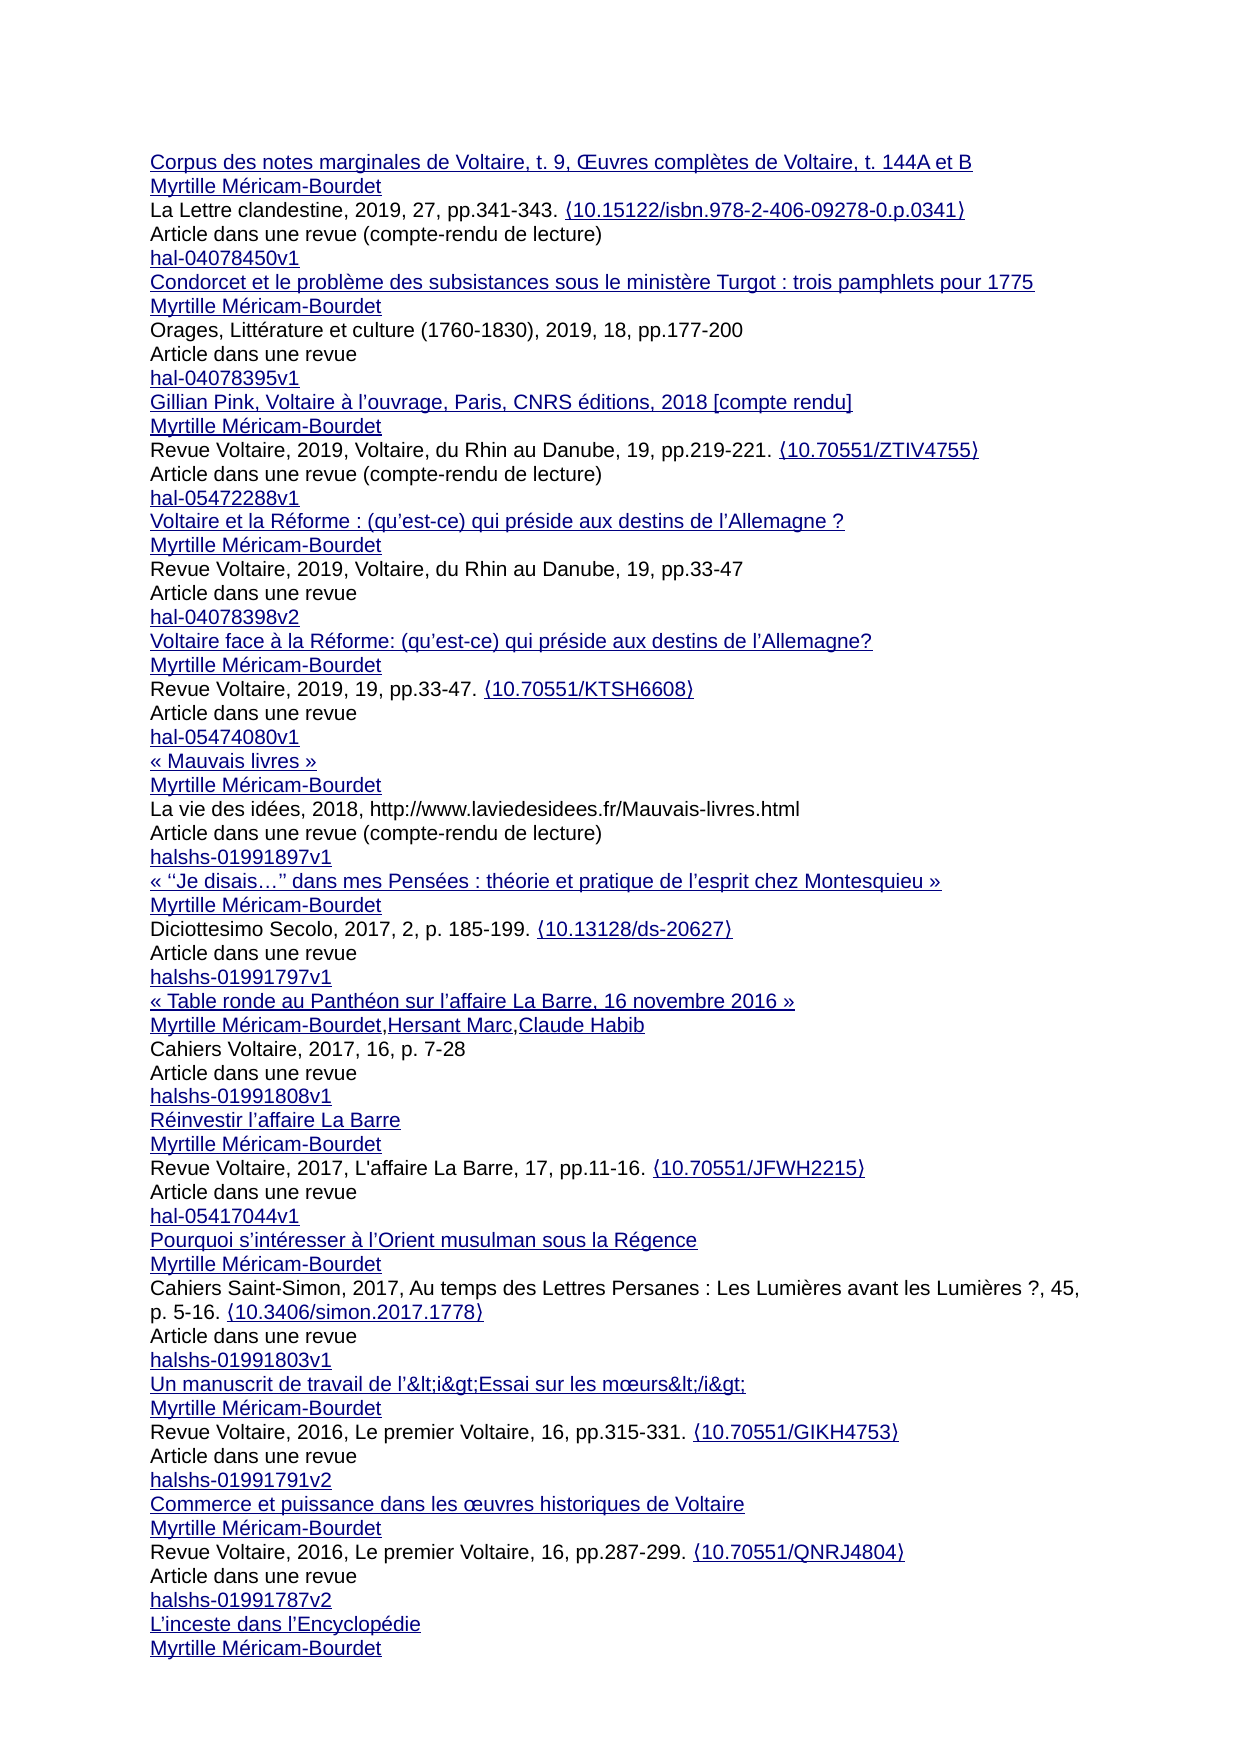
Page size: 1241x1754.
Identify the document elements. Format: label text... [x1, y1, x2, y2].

table_cell Gillian Pink, Voltaire à l’ouvrage, Paris, CNRS éditions, 2018 [compte rendu] Myrtille Méricam-Bourdet Revue Voltaire, 2019, Voltaire, du Rhin au Danube, 19, pp.219-221. ⟨10.70551/ZTIV4755⟩ Article dans une revue (compte-rendu de lecture) hal-05472288v1 [150, 390, 1090, 509]
table_cell Corpus des notes marginales de Voltaire, t. 9, Œuvres complètes de Voltaire, t. 144A et B Myrtille Méricam-Bourdet La Lettre clandestine, 2019, 27, pp.341-343. ⟨10.15122/isbn.978-2-406-09278-0.p.0341⟩ Article dans une revue (compte-rendu de lecture) hal-04078450v1 [150, 150, 1090, 270]
table_cell Pourquoi s’intéresser à l’Orient musulman sous la Régence Myrtille Méricam-Bourdet Cahiers Saint-Simon, 2017, Au temps des Lettres Persanes : Les Lumières avant les Lumières ?, 45, p. 5-16. ⟨10.3406/simon.2017.1778⟩ Article dans une revue halshs-01991803v1 [150, 1228, 1090, 1372]
table_cell Commerce et puissance dans les œuvres historiques de Voltaire Myrtille Méricam-Bourdet Revue Voltaire, 2016, Le premier Voltaire, 16, pp.287-299. ⟨10.70551/QNRJ4804⟩ Article dans une revue halshs-01991787v2 [150, 1492, 1090, 1611]
table_cell L’inceste dans l’Encyclopédie Myrtille Méricam-Bourdet [150, 1611, 1090, 1659]
table_cell Un manuscrit de travail de l’&lt;i&gt;Essai sur les mœurs&lt;/i&gt; Myrtille Méricam-Bourdet Revue Voltaire, 2016, Le premier Voltaire, 16, pp.315-331. ⟨10.70551/GIKH4753⟩ Article dans une revue halshs-01991791v2 [150, 1372, 1090, 1492]
table_cell « ‘‘Je disais…’’ dans mes Pensées : théorie et pratique de l’esprit chez Montesquieu » Myrtille Méricam-Bourdet Diciottesimo Secolo, 2017, 2, p. 185-199. ⟨10.13128/ds-20627⟩ Article dans une revue halshs-01991797v1 [150, 869, 1090, 988]
table_cell Condorcet et le problème des subsistances sous le ministère Turgot : trois pamphlets pour 1775 Myrtille Méricam-Bourdet Orages, Littérature et culture (1760-1830), 2019, 18, pp.177-200 Article dans une revue hal-04078395v1 [150, 270, 1090, 389]
table_cell « Mauvais livres » Myrtille Méricam-Bourdet La vie des idées, 2018, http://www.laviedesidees.fr/Mauvais-livres.html Article dans une revue (compte-rendu de lecture) halshs-01991897v1 [150, 749, 1090, 869]
table_cell Réinvestir l’affaire La Barre Myrtille Méricam-Bourdet Revue Voltaire, 2017, L'affaire La Barre, 17, pp.11-16. ⟨10.70551/JFWH2215⟩ Article dans une revue hal-05417044v1 [150, 1108, 1090, 1228]
table_cell Voltaire face à la Réforme: (qu’est-ce) qui préside aux destins de l’Allemagne? Myrtille Méricam-Bourdet Revue Voltaire, 2019, 19, pp.33-47. ⟨10.70551/KTSH6608⟩ Article dans une revue hal-05474080v1 [150, 629, 1090, 749]
table_cell Voltaire et la Réforme : (qu’est-ce) qui préside aux destins de l’Allemagne ? Myrtille Méricam-Bourdet Revue Voltaire, 2019, Voltaire, du Rhin au Danube, 19, pp.33-47 Article dans une revue hal-04078398v2 [150, 509, 1090, 629]
table_cell « Table ronde au Panthéon sur l’affaire La Barre, 16 novembre 2016 » Myrtille Méricam-Bourdet,Hersant Marc,Claude Habib Cahiers Voltaire, 2017, 16, p. 7-28 Article dans une revue halshs-01991808v1 [150, 989, 1090, 1108]
